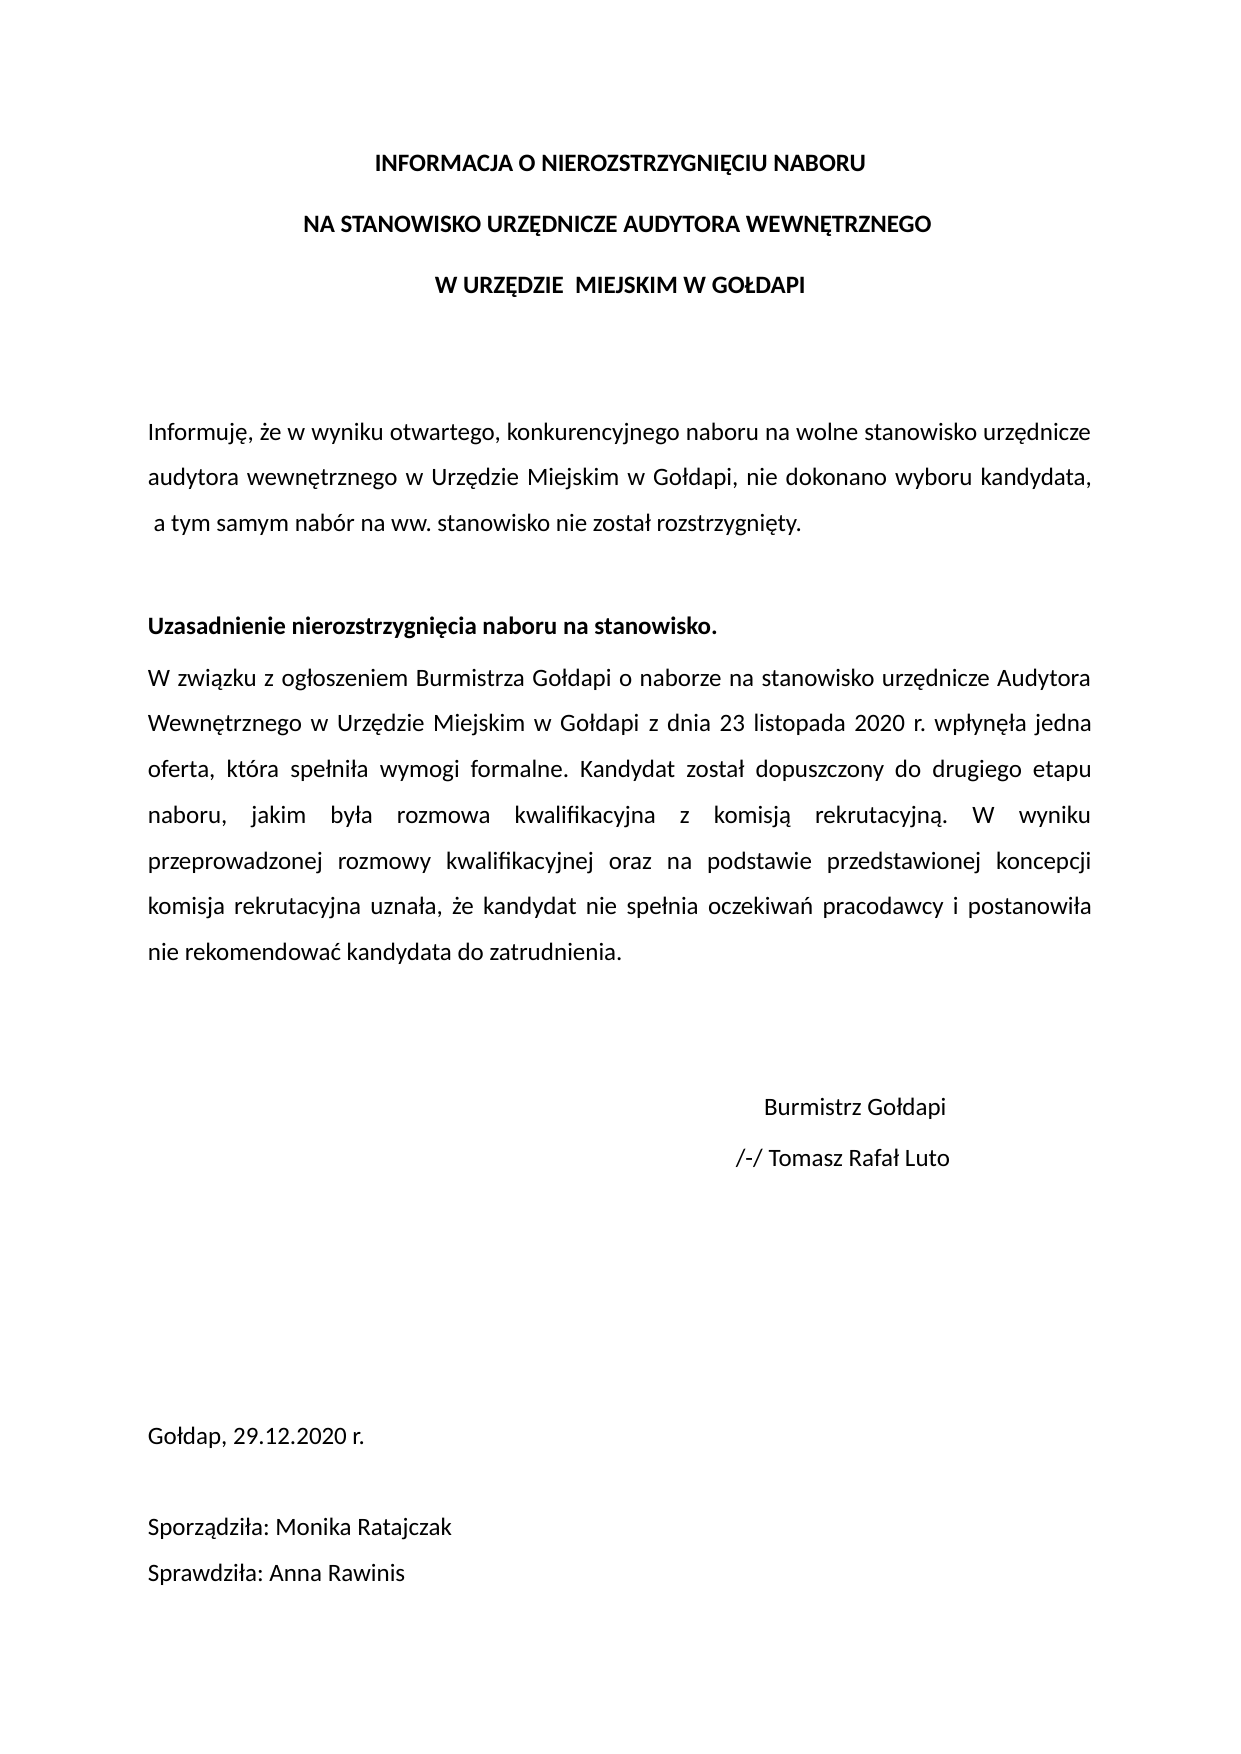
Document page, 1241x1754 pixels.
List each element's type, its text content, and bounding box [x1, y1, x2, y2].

text NA STANOWISKO URZĘDNICZE AUDYTORA WEWNĘTRZNEGO W URZĘDZIE MIEJSKIM W GOŁDAPI [148, 209, 1093, 300]
text W związku z ogłoszeniem Burmistrza Gołdapi o naborze na stanowisko urzędnicze Audytora Wewnętrznego w Urzędzie Miejskim w Gołdapi z dnia 23 listopada 2020 r. wpłynęła jedna oferta, która spełniła wymogi formalne. Kandydat został dopuszczony do drugiego etapu naboru, jakim była rozmowa kwalifikacyjna z komisją rekrutacyjną. W wyniku przeprowadzonej rozmowy kwalifikacyjnej oraz na podstawie przedstawionej koncepcji komisja rekrutacyjna uznała, że kandydat nie spełnia oczekiwań pracodawcy i postanowiła nie rekomendować kandydata do zatrudnienia. [148, 662, 1093, 967]
text INFORMACJA O NIEROZSTRZYGNIĘCIU NABORU [148, 148, 1093, 178]
text Sprawdziła: Anna Rawinis [148, 1557, 1093, 1587]
text Sporządziła: Monika Ratajczak [148, 1511, 1093, 1542]
text Uzasadnienie nierozstrzygnięcia naboru na stanowisko. [148, 610, 1093, 641]
text /-/ Tomasz Rafał Luto [148, 1142, 1093, 1173]
text Gołdap, 29.12.2020 r. [148, 1420, 1093, 1450]
text Burmistrz Gołdapi [148, 1091, 1093, 1121]
text Informuję, że w wyniku otwartego, konkurencyjnego naboru na wolne stanowisko urzędnicze audytora wewnętrznego w Urzędzie Miejskim w Gołdapi, nie dokonano wyboru kandydata, a tym samym nabór na ww. stanowisko nie został rozstrzygnięty. [148, 416, 1093, 538]
